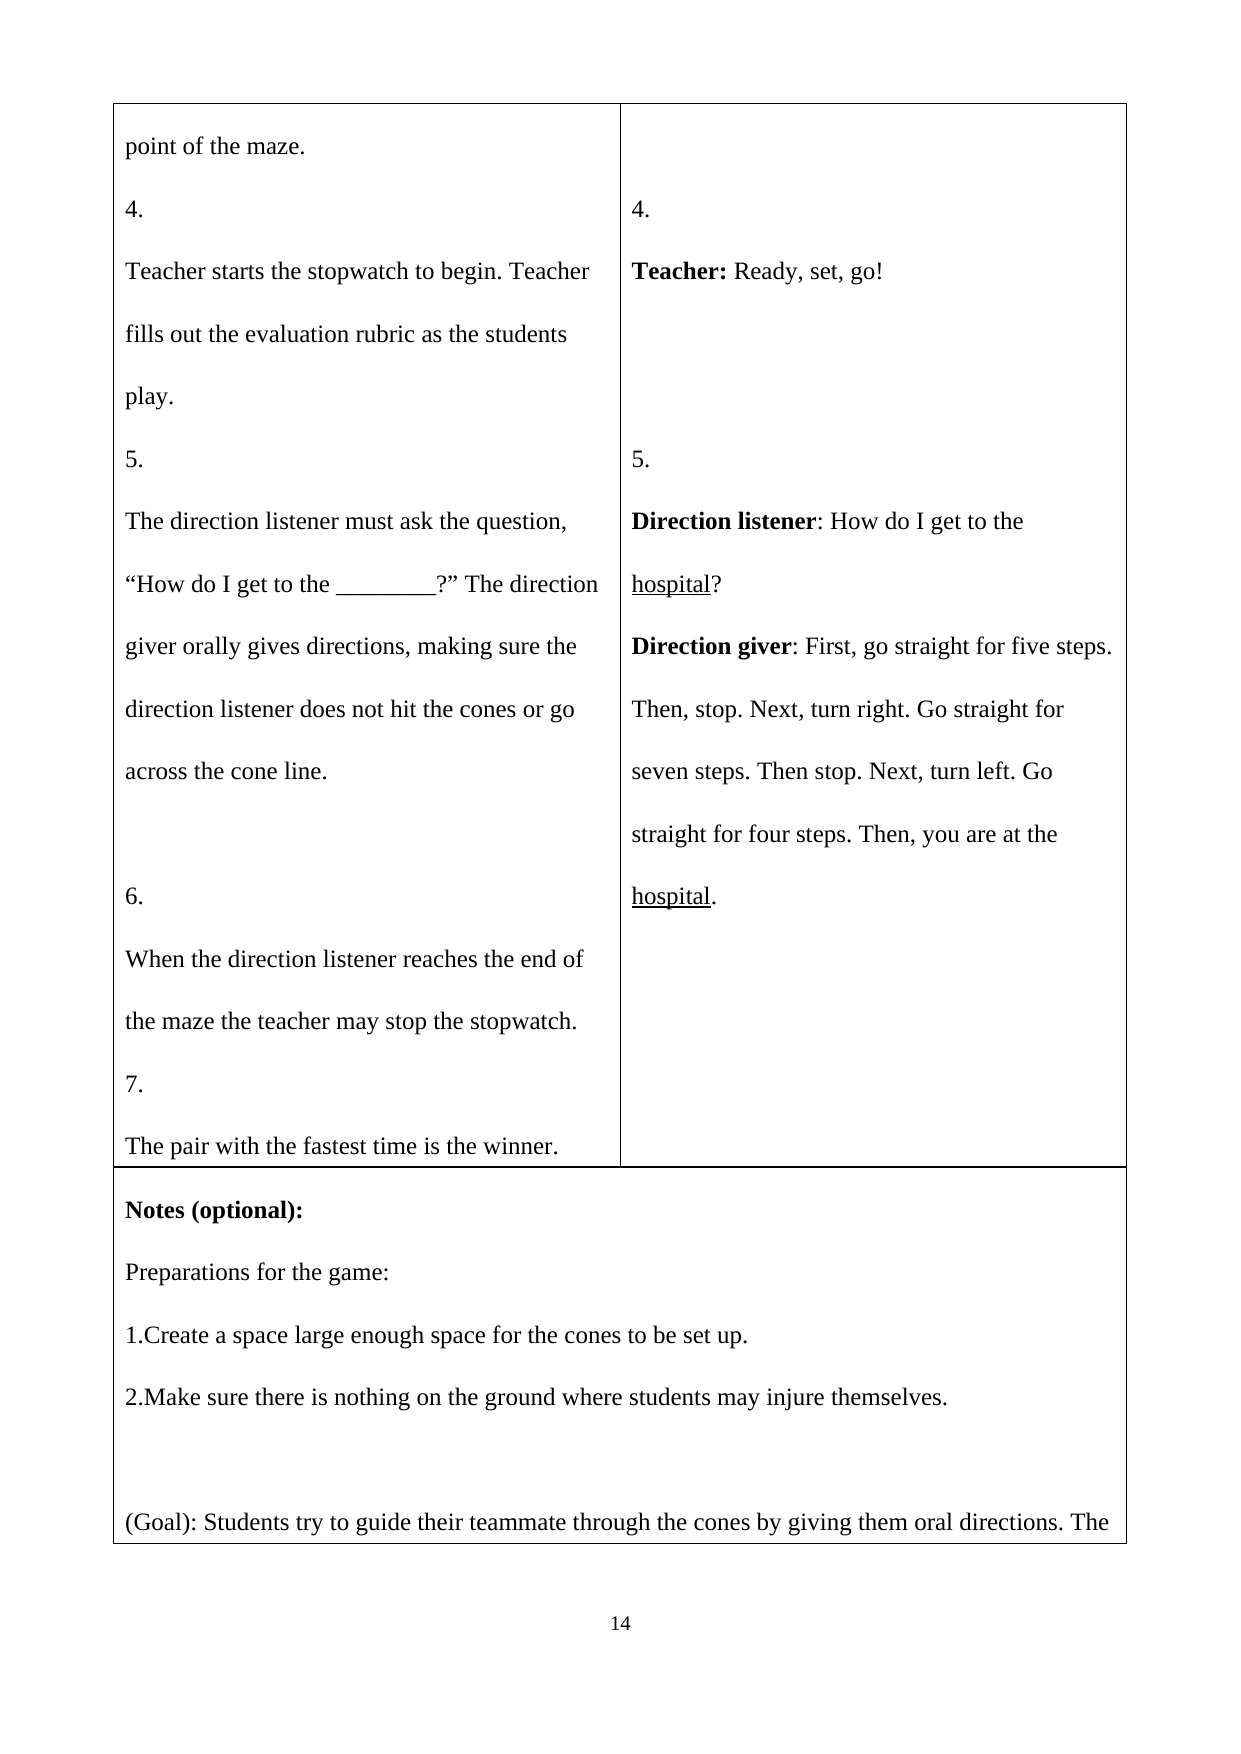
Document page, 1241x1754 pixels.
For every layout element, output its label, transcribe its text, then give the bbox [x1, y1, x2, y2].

table_cell 4. Teacher: Ready, set, go! 5. Direction listener: How do I get to the hospital? Direction giver: First, go straight for five steps. Then, stop. Next, turn right. Go straight for seven steps. Then stop. Next, turn left. Go straight for four steps. Then, you are at the hospital. [621, 104, 1126, 1166]
table_cell Notes (optional): Preparations for the game: 1.Create a space large enough space for the cones to be set up. 2.Make sure there is nothing on the ground where students may injure themselves. (Goal): Students try to guide their teammate through the cones by giving them oral directions. The team with the fastest time is the winner. The teacher may allocate 1st, 2nd, and 3rd place winners and give prizes. Before the game: Pair up the students into groups of two. Each pair of students must design a maze with cones. The design must have a starting point and an ending point which must be one of the places learned in class. (e.g. hospital, church, tea shop, museum, bakery) Look at exhibit A1 for reference. The teacher should check each design to make sure it is acceptable. Have the pair of students decide who will be the direction giver and who will be the direction listener. Have all the students put their design into a bag. Have the student who is giving directions take one design out of the bag. (The student who is giving directions cannot show the direction listener the paper.) Whoever designed the maze must set up the maze on the field with the cones. Once it is set up the game may begin. * Students may need time to practice before the game in order to achieve a cohesive rhythm with their teammate. (e.g. how fast they should walk straight. How to turn left. How to turn right.) Rules of the game: If the direction listener touches a cone or crosses the cone line then five seconds is added to their final time. Students who are not playing the game should observe the pair who is playing the game and learn the way how the directions are instructed. [114, 1168, 1126, 1542]
table_cell point of the maze. 4. Teacher starts the stopwatch to begin. Teacher fills out the evaluation rubric as the students play. 5. The direction listener must ask the question, “How do I get to the ________?” The direction giver orally gives directions, making sure the direction listener does not hit the cones or go across the cone line. 6. When the direction listener reaches the end of the maze the teacher may stop the stopwatch. 7. The pair with the fastest time is the winner. [114, 104, 620, 1166]
